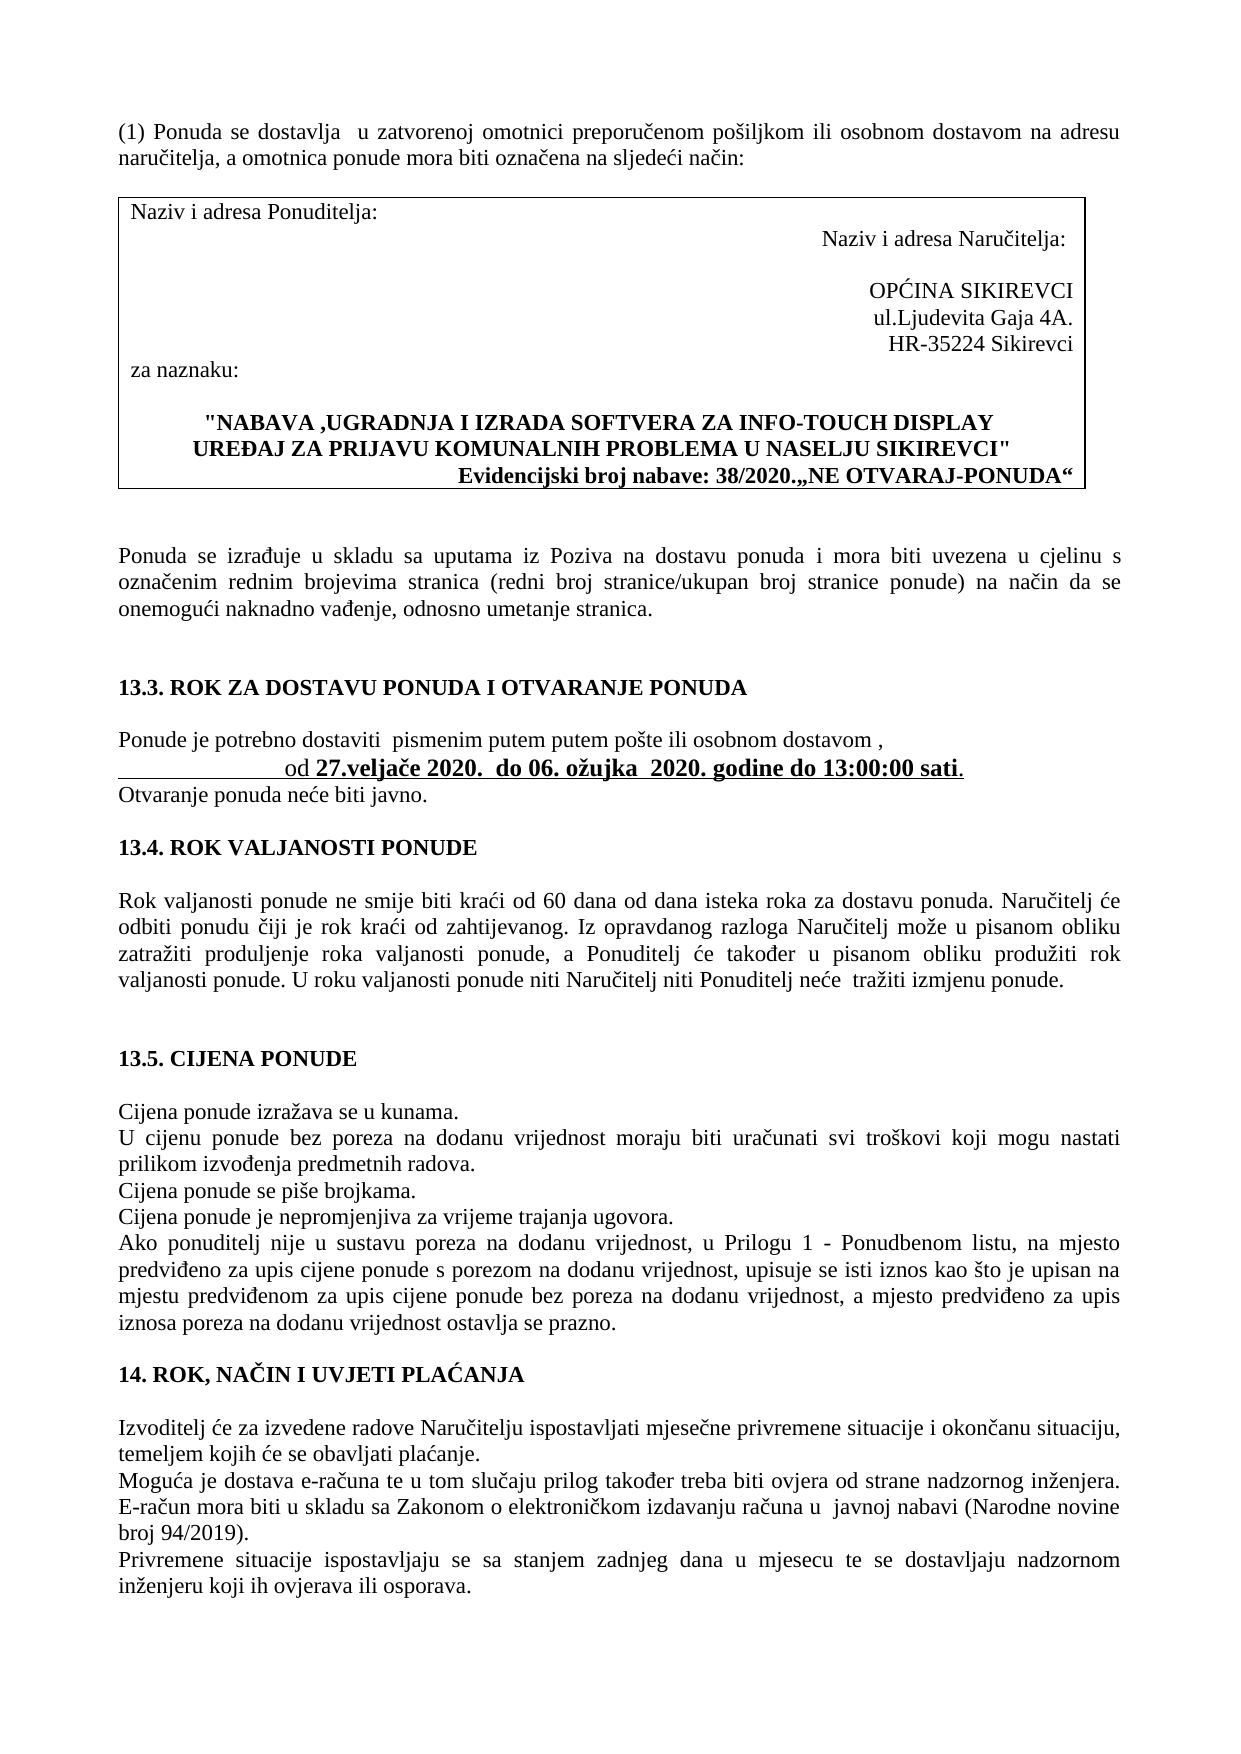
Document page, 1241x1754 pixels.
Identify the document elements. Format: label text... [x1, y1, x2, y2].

text U cijenu ponude bez poreza na dodanu vrijednost moraju biti uračunati svi troškovi koji mogu nastati prilikom izvođenja predmetnih radova. [118, 1124, 1122, 1177]
text Cijena ponude se piše brojkama. [118, 1177, 1122, 1203]
text 13.4. ROK VALJANOSTI PONUDE [118, 834, 1122, 861]
text Cijena ponude izražava se u kunama. [118, 1098, 1122, 1124]
text Ponude je potrebno dostaviti pismenim putem putem pošte ili osobnom dostavom , [118, 726, 1122, 753]
text Izvoditelj će za izvedene radove Naručitelju ispostavljati mjesečne privremene situacije i okončanu situaciju, temeljem kojih će se obavljati plaćanje. [118, 1414, 1122, 1467]
text 13.5. CIJENA PONUDE [118, 1045, 1122, 1071]
text Otvaranje ponuda neće biti javno. [118, 781, 1122, 808]
text Rok valjanosti ponude ne smije biti kraći od 60 dana od dana isteka roka za dostavu ponuda. Naručitelj će odbiti ponudu čiji je rok kraći od zahtijevanog. Iz opravdanog razloga Naručitelj može u pisanom obliku zatražiti produljenje roka valjanosti ponude, a Ponuditelj će također u pisanom obliku produžiti rok valjanosti ponude. U roku valjanosti ponude niti Naručitelj niti Ponuditelj neće tražiti izmjenu ponude. [118, 887, 1122, 992]
table_header Naziv i adresa Ponuditelja: Naziv i adresa Naručitelja: OPĆINA SIKIREVCI ul.Ljudevita Gaja 4A. HR-35224 Sikirevci za naznaku: "NABAVA ,UGRADNJA I IZRADA SOFTVERA ZA INFO-TOUCH DISPLAY UREĐAJ ZA PRIJAVU KOMUNALNIH PROBLEMA U NASELJU SIKIREVCI" Evidencijski broj nabave: 38/2020.„NE OTVARAJ-PONUDA“ [119, 198, 1084, 488]
text 13.3. ROK ZA DOSTAVU PONUDA I OTVARANJE PONUDA [118, 674, 1122, 700]
text od 27.veljače 2020. do 06. ožujka 2020. godine do 13:00:00 sati. [118, 753, 1122, 781]
text Cijena ponude je nepromjenjiva za vrijeme trajanja ugovora. [118, 1203, 1122, 1229]
text (1) Ponuda se dostavlja u zatvorenoj omotnici preporučenom pošiljkom ili osobnom dostavom na adresu naručitelja, a omotnica ponude mora biti označena na sljedeći način: [118, 118, 1122, 171]
text Ako ponuditelj nije u sustavu poreza na dodanu vrijednost, u Prilogu 1 - Ponudbenom listu, na mjesto predviđeno za upis cijene ponude s porezom na dodanu vrijednost, upisuje se isti iznos kao što je upisan na mjestu predviđenom za upis cijene ponude bez poreza na dodanu vrijednost, a mjesto predviđeno za upis iznosa poreza na dodanu vrijednost ostavlja se prazno. [118, 1229, 1122, 1335]
text Moguća je dostava e-računa te u tom slučaju prilog također treba biti ovjera od strane nadzornog inženjera. E-račun mora biti u skladu sa Zakonom o elektroničkom izdavanju računa u javnoj nabavi (Narodne novine broj 94/2019). [118, 1467, 1122, 1546]
text Privremene situacije ispostavljaju se sa stanjem zadnjeg dana u mjesecu te se dostavljaju nadzornom inženjeru koji ih ovjerava ili osporava. [118, 1546, 1122, 1598]
text 14. ROK, NAČIN I UVJETI PLAĆANJA [118, 1361, 1122, 1388]
text Ponuda se izrađuje u skladu sa uputama iz Poziva na dostavu ponuda i mora biti uvezena u cjelinu s označenim rednim brojevima stranica (redni broj stranice/ukupan broj stranice ponude) na način da se onemogući naknadno vađenje, odnosno umetanje stranica. [118, 542, 1122, 621]
